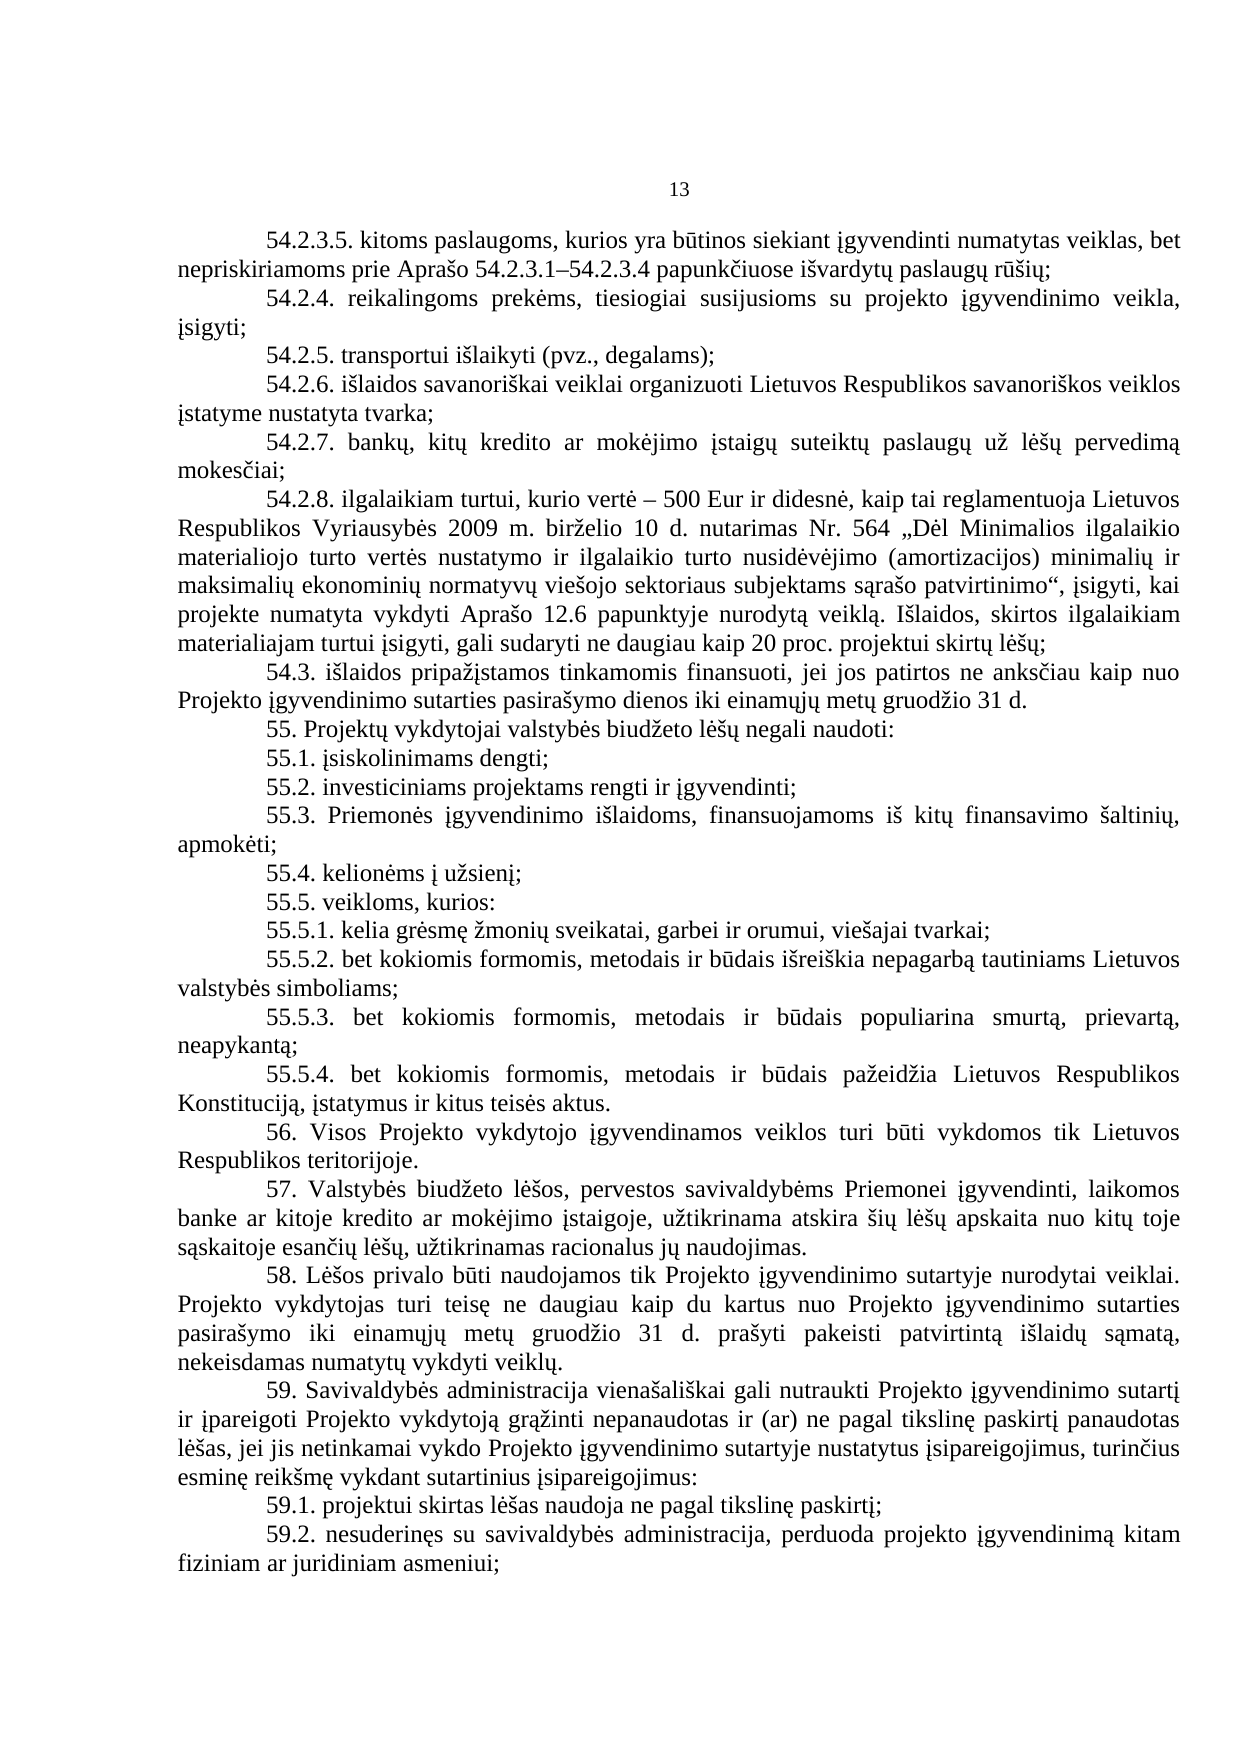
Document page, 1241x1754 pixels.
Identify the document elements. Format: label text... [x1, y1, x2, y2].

text 59. Savivaldybės administracija vienašališkai gali nutraukti Projekto įgyvendinimo sutartį ir įpareigoti Projekto vykdytoją grąžinti nepanaudotas ir (ar) ne pagal tikslinę paskirtį panaudotas lėšas, jei jis netinkamai vykdo Projekto įgyvendinimo sutartyje nustatytus įsipareigojimus, turinčius esminę reikšmę vykdant sutartinius įsipareigojimus: [177, 1375, 1181, 1490]
text 56. Visos Projekto vykdytojo įgyvendinamos veiklos turi būti vykdomos tik Lietuvos Respublikos teritorijoje. [177, 1117, 1181, 1174]
text 55.5.4. bet kokiomis formomis, metodais ir būdais pažeidžia Lietuvos Respublikos Konstituciją, įstatymus ir kitus teisės aktus. [177, 1059, 1181, 1117]
text 55.1. įsiskolinimams dengti; [177, 743, 1181, 772]
text 54.2.4. reikalingoms prekėms, tiesiogiai susijusioms su projekto įgyvendinimo veikla, įsigyti; [177, 283, 1181, 340]
text 54.2.7. bankų, kitų kredito ar mokėjimo įstaigų suteiktų paslaugų už lėšų pervedimą mokesčiai; [177, 427, 1181, 484]
text 54.3. išlaidos pripažįstamos tinkamomis finansuoti, jei jos patirtos ne anksčiau kaip nuo Projekto įgyvendinimo sutarties pasirašymo dienos iki einamųjų metų gruodžio 31 d. [177, 657, 1181, 714]
text 55.5.2. bet kokiomis formomis, metodais ir būdais išreiškia nepagarbą tautiniams Lietuvos valstybės simboliams; [177, 944, 1181, 1002]
text 55.5. veikloms, kurios: [177, 887, 1181, 915]
text 58. Lėšos privalo būti naudojamos tik Projekto įgyvendinimo sutartyje nurodytai veiklai. Projekto vykdytojas turi teisę ne daugiau kaip du kartus nuo Projekto įgyvendinimo sutarties pasirašymo iki einamųjų metų gruodžio 31 d. prašyti pakeisti patvirtintą išlaidų sąmatą, nekeisdamas numatytų vykdyti veiklų. [177, 1260, 1181, 1375]
text 54.2.8. ilgalaikiam turtui, kurio vertė – 500 Eur ir didesnė, kaip tai reglamentuoja Lietuvos Respublikos Vyriausybės 2009 m. birželio 10 d. nutarimas Nr. 564 „Dėl Minimalios ilgalaikio materialiojo turto vertės nustatymo ir ilgalaikio turto nusidėvėjimo (amortizacijos) minimalių ir maksimalių ekonominių normatyvų viešojo sektoriaus subjektams sąrašo patvirtinimo“, įsigyti, kai projekte numatyta vykdyti Aprašo 12.6 papunktyje nurodytą veiklą. Išlaidos, skirtos ilgalaikiam materialiajam turtui įsigyti, gali sudaryti ne daugiau kaip 20 proc. projektui skirtų lėšų; [177, 484, 1181, 657]
text 55.4. kelionėms į užsienį; [177, 858, 1181, 887]
text 59.1. projektui skirtas lėšas naudoja ne pagal tikslinę paskirtį; [177, 1490, 1181, 1519]
text 55.2. investiciniams projektams rengti ir įgyvendinti; [177, 772, 1181, 800]
text 57. Valstybės biudžeto lėšos, pervestos savivaldybėms Priemonei įgyvendinti, laikomos banke ar kitoje kredito ar mokėjimo įstaigoje, užtikrinama atskira šių lėšų apskaita nuo kitų toje sąskaitoje esančių lėšų, užtikrinamas racionalus jų naudojimas. [177, 1174, 1181, 1260]
text 55.5.1. kelia grėsmę žmonių sveikatai, garbei ir orumui, viešajai tvarkai; [177, 915, 1181, 944]
text 59.2. nesuderinęs su savivaldybės administracija, perduoda projekto įgyvendinimą kitam fiziniam ar juridiniam asmeniui; [177, 1519, 1181, 1577]
text 54.2.6. išlaidos savanoriškai veiklai organizuoti Lietuvos Respublikos savanoriškos veiklos įstatyme nustatyta tvarka; [177, 369, 1181, 427]
text 55.5.3. bet kokiomis formomis, metodais ir būdais populiarina smurtą, prievartą, neapykantą; [177, 1002, 1181, 1059]
text 55.3. Priemonės įgyvendinimo išlaidoms, finansuojamoms iš kitų finansavimo šaltinių, apmokėti; [177, 800, 1181, 858]
text 55. Projektų vykdytojai valstybės biudžeto lėšų negali naudoti: [177, 714, 1181, 743]
text 54.2.3.5. kitoms paslaugoms, kurios yra būtinos siekiant įgyvendinti numatytas veiklas, bet nepriskiriamoms prie Aprašo 54.2.3.1–54.2.3.4 papunkčiuose išvardytų paslaugų rūšių; [177, 225, 1181, 283]
text 54.2.5. transportui išlaikyti (pvz., degalams); [177, 340, 1181, 369]
